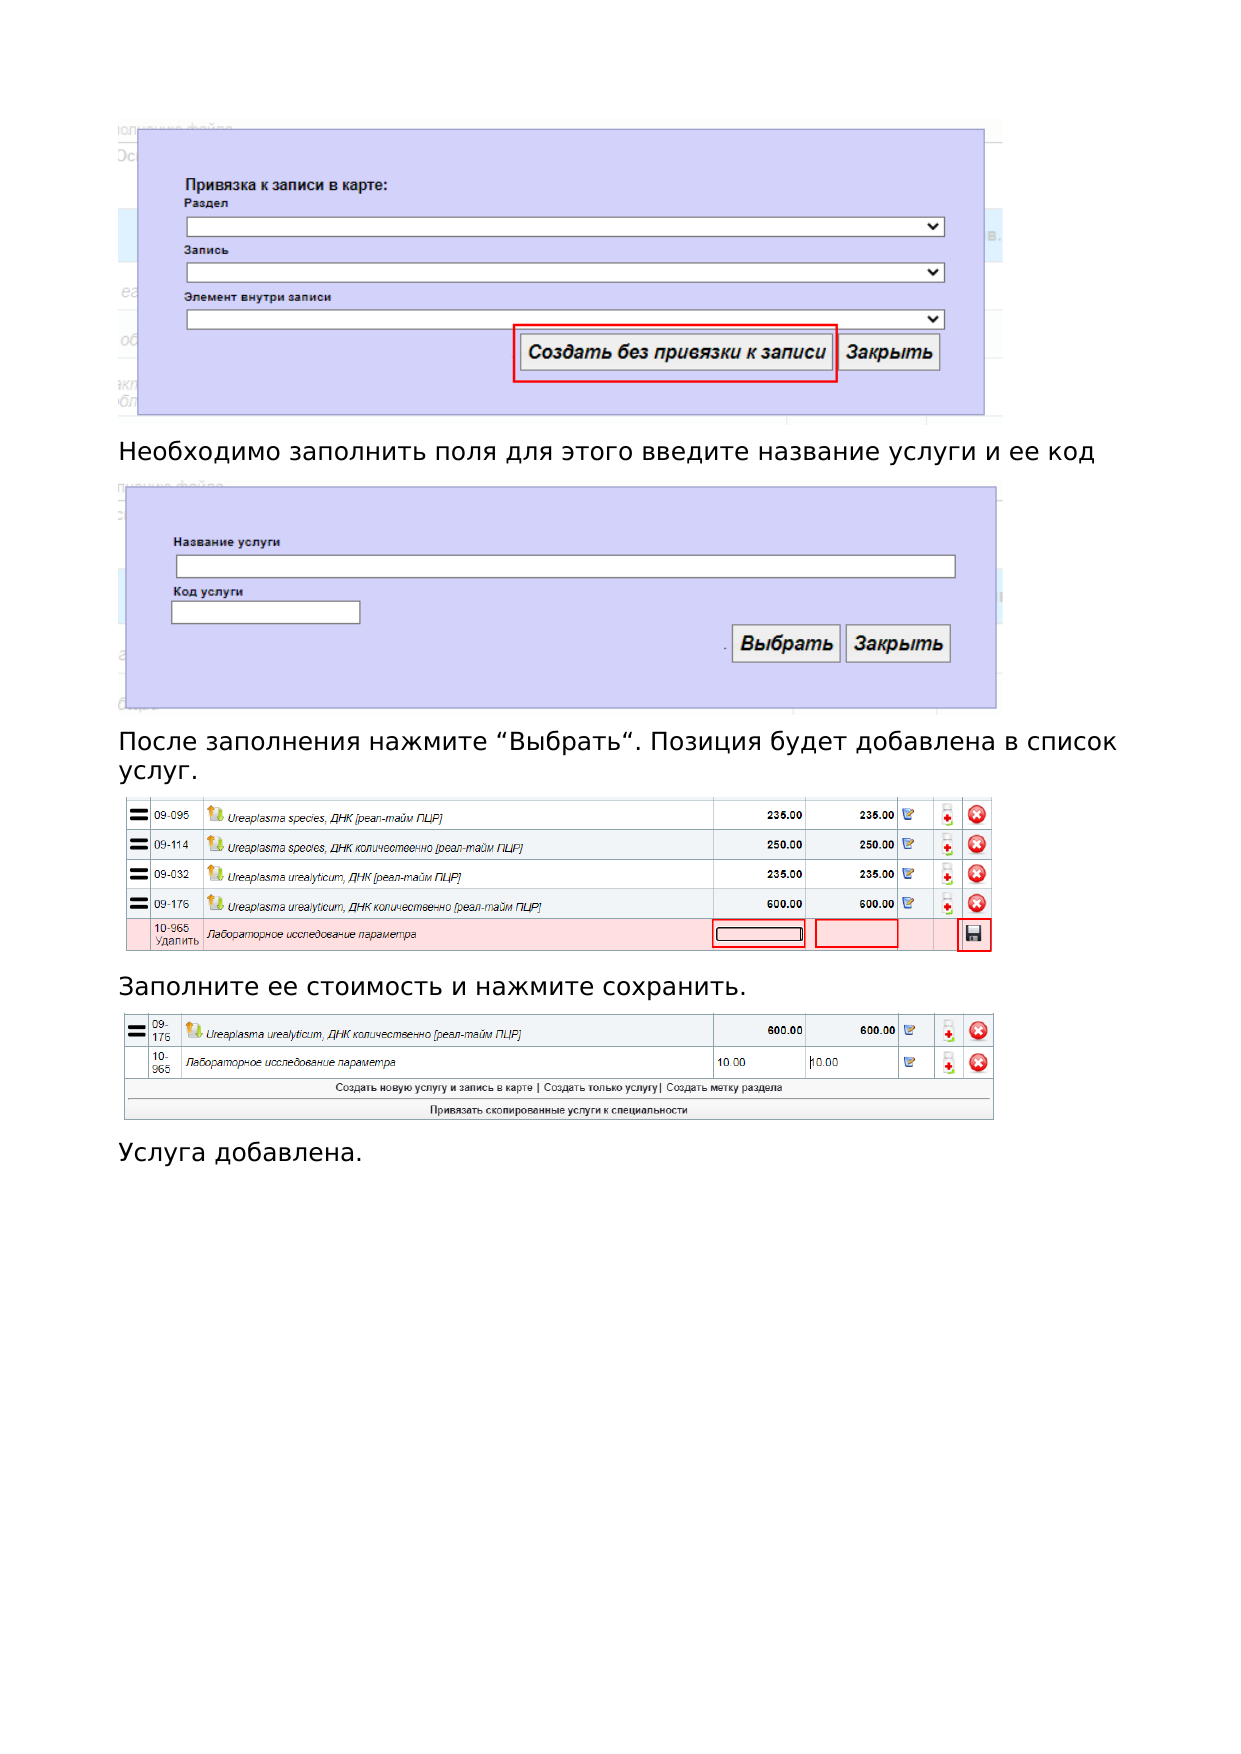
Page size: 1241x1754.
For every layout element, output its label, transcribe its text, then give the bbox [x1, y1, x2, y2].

text После заполнения нажмите “Выбрать“. Позиция будет добавлена в список услуг. [118, 727, 1122, 785]
picture [118, 479, 1003, 715]
text Заполните ее стоимость и нажмите сохранить. [118, 972, 1122, 1001]
picture [118, 1013, 1003, 1126]
text Необходимо заполнить поля для этого введите название услуги и ее код [118, 437, 1122, 467]
text Услуга добавлена. [118, 1138, 1122, 1168]
picture [118, 118, 1003, 425]
picture [118, 797, 1003, 960]
